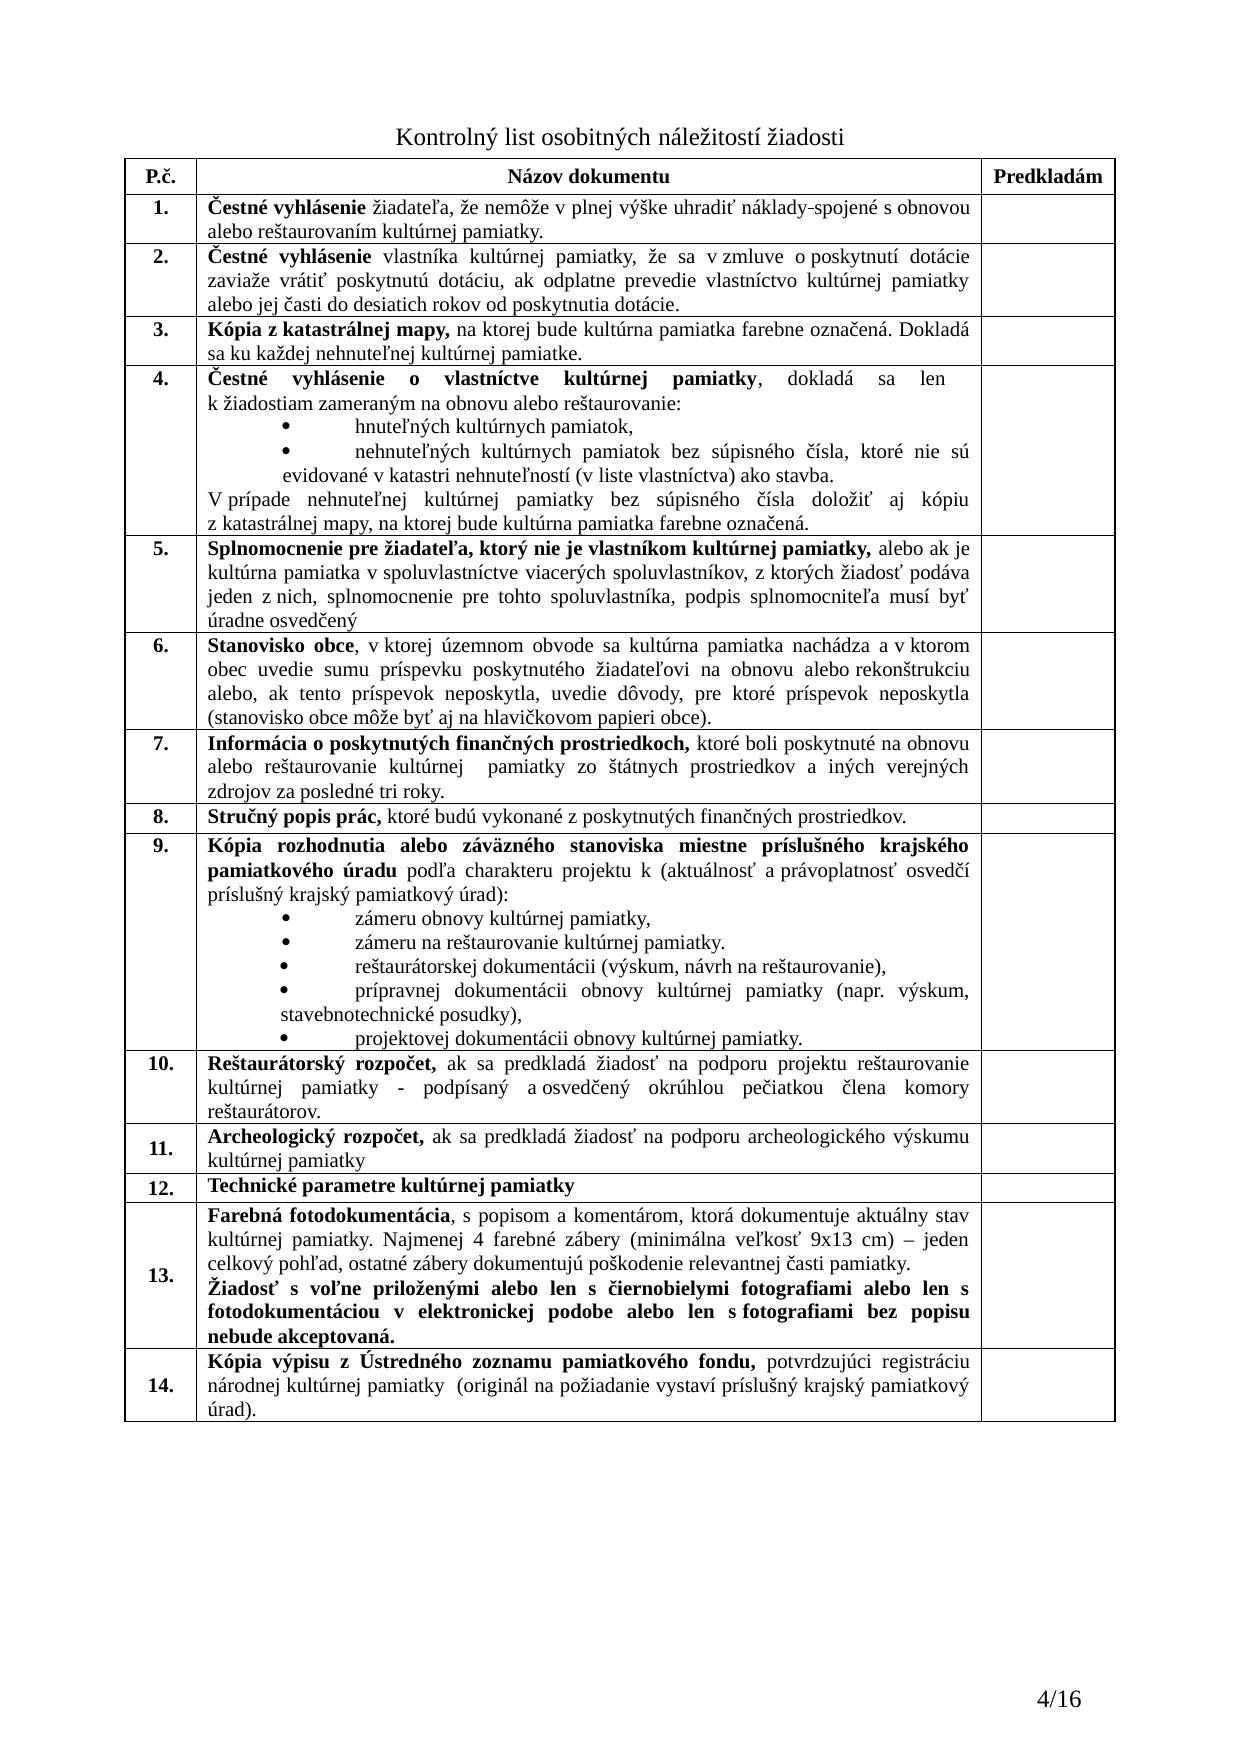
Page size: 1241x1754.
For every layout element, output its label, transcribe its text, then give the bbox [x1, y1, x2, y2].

table_cell 12. [126, 1174, 196, 1202]
text Kontrolný list osobitných náležitostí žiadosti [118, 118, 1122, 152]
table_cell 13. [126, 1203, 196, 1348]
table_cell 5. [126, 536, 196, 632]
table_cell 11. [126, 1124, 196, 1172]
table_cell [982, 244, 1114, 316]
table_cell Splnomocnenie pre žiadateľa, ktorý nie je vlastníkom kultúrnej pamiatky, alebo ak je kultúrna pamiatka v spoluvlastníctve viacerých spoluvlastníkov, z ktorých žiadosť podáva jeden z nich, splnomocnenie pre tohto spoluvlastníka, podpis splnomocniteľa musí byť úradne osvedčený [197, 536, 981, 632]
table_cell 9. [126, 834, 196, 1050]
table_cell 8. [126, 804, 196, 832]
table_cell 3. [126, 317, 196, 365]
table_cell [982, 1124, 1114, 1172]
table_cell Informácia o poskytnutých finančných prostriedkoch, ktoré boli poskytnuté na obnovu alebo reštaurovanie kultúrnej pamiatky zo štátnych prostriedkov a iných verejných zdrojov za posledné tri roky. [197, 730, 981, 803]
table_cell 1. [126, 195, 196, 243]
table_cell Kópia rozhodnutia alebo záväzného stanoviska miestne príslušného krajského pamiatkového úradu podľa charakteru projektu k (aktuálnosť a právoplatnosť osvedčí príslušný krajský pamiatkový úrad): zámeru obnovy kultúrnej pamiatky, zámeru na reštaurovanie kultúrnej pamiatky. reštaurátorskej dokumentácii (výskum, návrh na reštaurovanie), prípravnej dokumentácii obnovy kultúrnej pamiatky (napr. výskum, stavebnotechnické posudky), projektovej dokumentácii obnovy kultúrnej pamiatky. [197, 834, 981, 1050]
table_cell [982, 317, 1114, 365]
table_cell Stručný popis prác, ktoré budú vykonané z poskytnutých finančných prostriedkov. [197, 804, 981, 832]
table_cell Kópia z katastrálnej mapy, na ktorej bude kultúrna pamiatka farebne označená. Dokladá sa ku každej nehnuteľnej kultúrnej pamiatke. [197, 317, 981, 365]
table_cell [982, 536, 1114, 632]
table_cell 6. [126, 633, 196, 729]
table_cell Čestné vyhlásenie vlastníka kultúrnej pamiatky, že sa v zmluve o poskytnutí dotácie zaviaže vrátiť poskytnutú dotáciu, ak odplatne prevedie vlastníctvo kultúrnej pamiatky alebo jej časti do desiatich rokov od poskytnutia dotácie. [197, 244, 981, 316]
table_cell [982, 366, 1114, 535]
table_cell Reštaurátorský rozpočet, ak sa predkladá žiadosť na podporu projektu reštaurovanie kultúrnej pamiatky - podpísaný a osvedčený okrúhlou pečiatkou člena komory reštaurátorov. [197, 1051, 981, 1123]
table_cell Čestné vyhlásenie žiadateľa, že nemôže v plnej výške uhradiť náklady spojené s obnovou alebo reštaurovaním kultúrnej pamiatky. [197, 195, 981, 243]
table_cell Archeologický rozpočet, ak sa predkladá žiadosť na podporu archeologického výskumu kultúrnej pamiatky [197, 1124, 981, 1172]
table_cell 10. [126, 1051, 196, 1123]
table_cell [982, 633, 1114, 729]
table_cell Technické parametre kultúrnej pamiatky [197, 1174, 981, 1202]
table_header P.č. [126, 159, 196, 194]
table_cell [982, 1174, 1114, 1202]
table_cell Čestné vyhlásenie o vlastníctve kultúrnej pamiatky, dokladá sa len k žiadostiam zameraným na obnovu alebo reštaurovanie: hnuteľných kultúrnych pamiatok, nehnuteľných kultúrnych pamiatok bez súpisného čísla, ktoré nie sú evidované v katastri nehnuteľností (v liste vlastníctva) ako stavba. V prípade nehnuteľnej kultúrnej pamiatky bez súpisného čísla doložiť aj kópiu z katastrálnej mapy, na ktorej bude kultúrna pamiatka farebne označená. [197, 366, 981, 535]
table_cell 4. [126, 366, 196, 535]
table_header Názov dokumentu [197, 159, 981, 194]
table_cell [982, 1203, 1114, 1348]
table_cell Farebná fotodokumentácia, s popisom a komentárom, ktorá dokumentuje aktuálny stav kultúrnej pamiatky. Najmenej 4 farebné zábery (minimálna veľkosť 9x13 cm) – jeden celkový pohľad, ostatné zábery dokumentujú poškodenie relevantnej časti pamiatky. Žiadosť s voľne priloženými alebo len s čiernobielymi fotografiami alebo len s fotodokumentáciou v elektronickej podobe alebo len s fotografiami bez popisu nebude akceptovaná. [197, 1203, 981, 1348]
table_cell [982, 1051, 1114, 1123]
table_cell [982, 730, 1114, 803]
table_cell [982, 804, 1114, 832]
table_cell [982, 195, 1114, 243]
table_cell 14. [126, 1349, 196, 1421]
table_cell 7. [126, 730, 196, 803]
table_cell [982, 834, 1114, 1050]
table_cell [982, 1349, 1114, 1421]
table_header Predkladám [982, 159, 1114, 194]
table_cell Stanovisko obce, v ktorej územnom obvode sa kultúrna pamiatka nachádza a v ktorom obec uvedie sumu príspevku poskytnutého žiadateľovi na obnovu alebo rekonštrukciu alebo, ak tento príspevok neposkytla, uvedie dôvody, pre ktoré príspevok neposkytla (stanovisko obce môže byť aj na hlavičkovom papieri obce). [197, 633, 981, 729]
table_cell Kópia výpisu z Ústredného zoznamu pamiatkového fondu, potvrdzujúci registráciu národnej kultúrnej pamiatky (originál na požiadanie vystaví príslušný krajský pamiatkový úrad). [197, 1349, 981, 1421]
table_cell 2. [126, 244, 196, 316]
